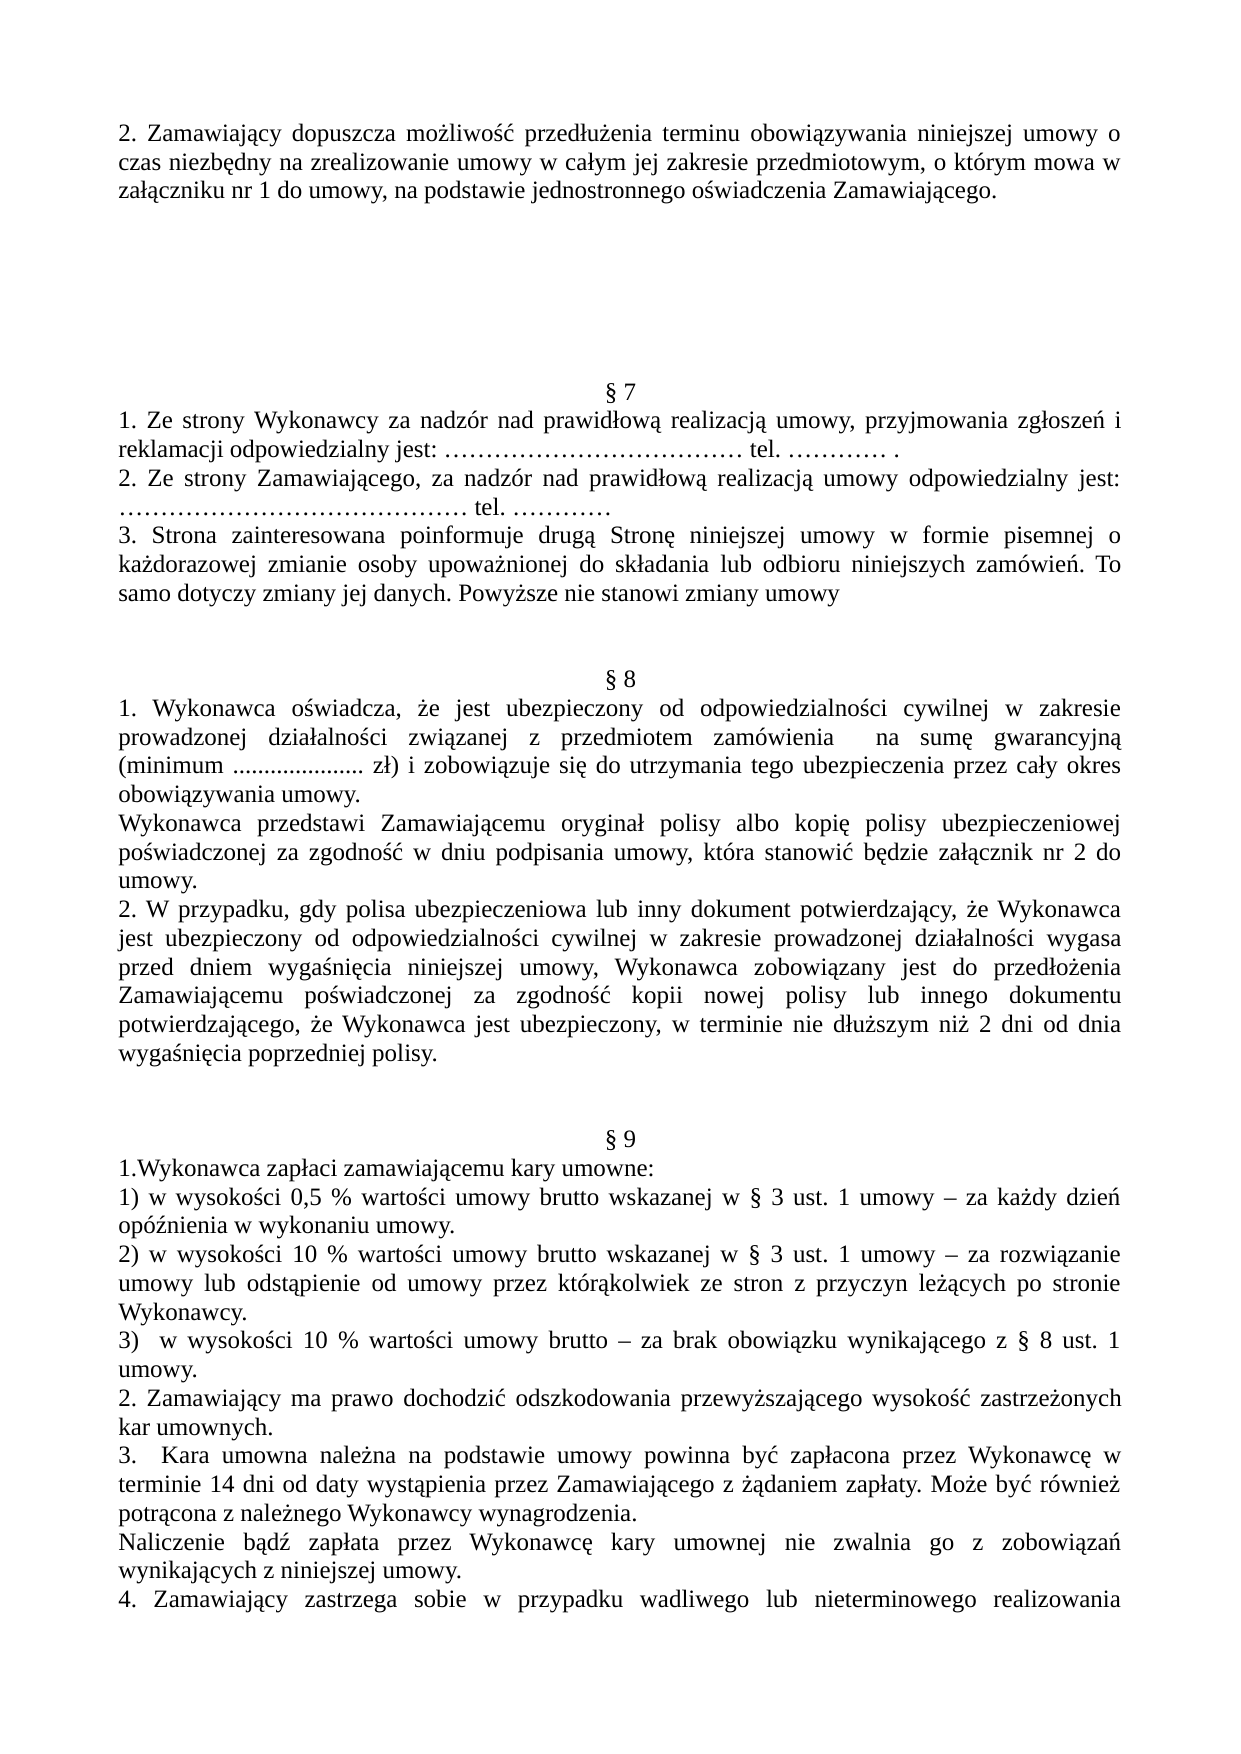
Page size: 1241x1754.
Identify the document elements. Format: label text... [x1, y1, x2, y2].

text 4. Zamawiający zastrzega sobie w przypadku wadliwego lub nieterminowego realizowania [118, 1584, 1122, 1613]
text § 8 [118, 664, 1122, 693]
text 3. Kara umowna należna na podstawie umowy powinna być zapłacona przez Wykonawcę w terminie 14 dni od daty wystąpienia przez Zamawiającego z żądaniem zapłaty. Może być również potrącona z należnego Wykonawcy wynagrodzenia. [118, 1441, 1122, 1527]
text 2. Zamawiający ma prawo dochodzić odszkodowania przewyższającego wysokość zastrzeżonych kar umownych. [118, 1383, 1122, 1441]
text 3. Strona zainteresowana poinformuje drugą Stronę niniejszej umowy w formie pisemnej o każdorazowej zmianie osoby upoważnionej do składania lub odbioru niniejszych zamówień. To samo dotyczy zmiany jej danych. Powyższe nie stanowi zmiany umowy [118, 521, 1122, 607]
text 1.Wykonawca zapłaci zamawiającemu kary umowne: [118, 1153, 1122, 1182]
text 2. Ze strony Zamawiającego, za nadzór nad prawidłową realizacją umowy odpowiedzialny jest: …………………………………… tel. ………… [118, 463, 1122, 521]
text 1. Ze strony Wykonawcy za nadzór nad prawidłową realizacją umowy, przyjmowania zgłoszeń i reklamacji odpowiedzialny jest: ……………………………… tel. ………… . [118, 406, 1122, 463]
text Wykonawca przedstawi Zamawiającemu oryginał polisy albo kopię polisy ubezpieczeniowej poświadczonej za zgodność w dniu podpisania umowy, która stanowić będzie załącznik nr 2 do umowy. [118, 808, 1122, 894]
text 2. W przypadku, gdy polisa ubezpieczeniowa lub inny dokument potwierdzający, że Wykonawca jest ubezpieczony od odpowiedzialności cywilnej w zakresie prowadzonej działalności wygasa przed dniem wygaśnięcia niniejszej umowy, Wykonawca zobowiązany jest do przedłożenia Zamawiającemu poświadczonej za zgodność kopii nowej polisy lub innego dokumentu potwierdzającego, że Wykonawca jest ubezpieczony, w terminie nie dłuższym niż 2 dni od dnia wygaśnięcia poprzedniej polisy. [118, 894, 1122, 1067]
text § 7 [118, 377, 1122, 406]
text 3) w wysokości 10 % wartości umowy brutto – za brak obowiązku wynikającego z § 8 ust. 1 umowy. [118, 1326, 1122, 1383]
text 2. Zamawiający dopuszcza możliwość przedłużenia terminu obowiązywania niniejszej umowy o czas niezbędny na zrealizowanie umowy w całym jej zakresie przedmiotowym, o którym mowa w załączniku nr 1 do umowy, na podstawie jednostronnego oświadczenia Zamawiającego. [118, 118, 1122, 204]
text 1) w wysokości 0,5 % wartości umowy brutto wskazanej w § 3 ust. 1 umowy – za każdy dzień opóźnienia w wykonaniu umowy. [118, 1182, 1122, 1239]
text 1. Wykonawca oświadcza, że jest ubezpieczony od odpowiedzialności cywilnej w zakresie prowadzonej działalności związanej z przedmiotem zamówienia na sumę gwarancyjną (minimum ..................... zł) i zobowiązuje się do utrzymania tego ubezpieczenia przez cały okres obowiązywania umowy. [118, 693, 1122, 808]
text § 9 [118, 1124, 1122, 1153]
text 2) w wysokości 10 % wartości umowy brutto wskazanej w § 3 ust. 1 umowy – za rozwiązanie umowy lub odstąpienie od umowy przez którąkolwiek ze stron z przyczyn leżących po stronie Wykonawcy. [118, 1239, 1122, 1326]
text Naliczenie bądź zapłata przez Wykonawcę kary umownej nie zwalnia go z zobowiązań wynikających z niniejszej umowy. [118, 1527, 1122, 1584]
